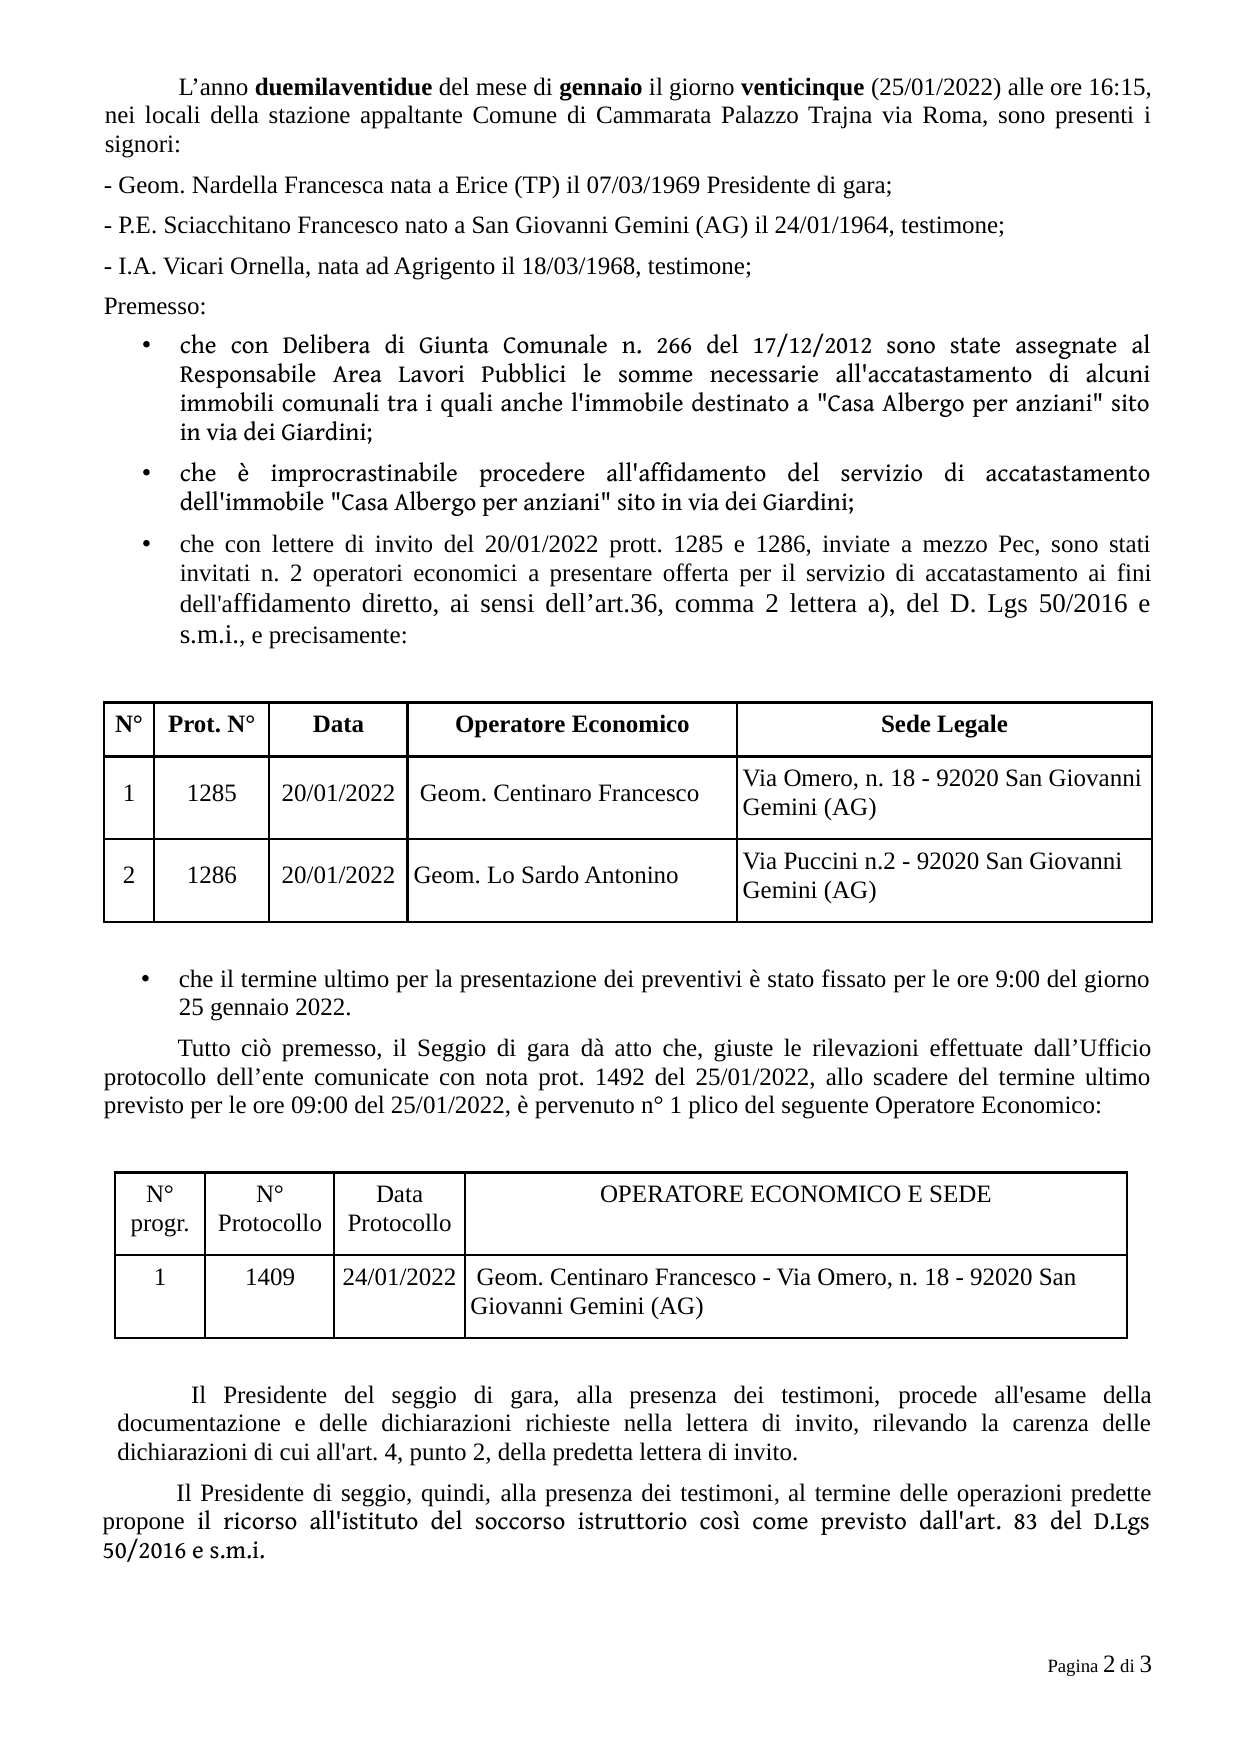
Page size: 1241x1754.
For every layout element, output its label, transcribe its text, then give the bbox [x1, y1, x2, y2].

list che il termine ultimo per la presentazione dei preventivi è stato fissato per le ore 9:00 del giorno 25 gennaio 2022. [141, 964, 1152, 1021]
text Tutto ciò premesso, il Seggio di gara dà atto che, giuste le rilevazioni effettuate dall’Ufficio protocollo dell’ente comunicate con nota prot. 1492 del 25/01/2022, allo scadere del termine ultimo previsto per le ore 09:00 del 25/01/2022, è pervenuto n° 1 plico del seguente Operatore Economico: [103, 1033, 1152, 1119]
table_cell Via Omero, n. 18 - 92020 San Giovanni Gemini (AG) [738, 758, 1151, 838]
text Il Presidente di seggio, quindi, alla presenza dei testimoni, al termine delle operazioni predette propone il ricorso all'istituto del soccorso istruttorio così come previsto dall'art. 83 del D.Lgs 50/2016 e s.m.i. [102, 1478, 1152, 1566]
table_cell Geom. Lo Sardo Antonino [409, 840, 736, 921]
table_cell 1 [116, 1256, 204, 1337]
text Premesso: [103, 291, 1152, 320]
text - I.A. Vicari Ornella, nata ad Agrigento il 18/03/1968, testimone; [103, 251, 1152, 280]
text - P.E. Sciacchitano Francesco nato a San Giovanni Gemini (AG) il 24/01/1964, testimone; [103, 210, 1152, 239]
table_header Operatore Economico [409, 704, 736, 755]
table_cell Via Puccini n.2 - 92020 San Giovanni Gemini (AG) [738, 840, 1151, 921]
table_cell Geom. Centinaro Francesco [409, 758, 736, 838]
text Il Presidente del seggio di gara, alla presenza dei testimoni, procede all'esame della documentazione e delle dichiarazioni richieste nella lettera di invito, rilevando la carenza delle dichiarazioni di cui all'art. 4, punto 2, della predetta lettera di invito. [117, 1380, 1152, 1466]
text - Geom. Nardella Francesca nata a Erice (TP) il 07/03/1969 Presidente di gara; [103, 170, 1152, 199]
table_cell 1286 [155, 840, 268, 921]
table_cell 20/01/2022 [270, 840, 406, 921]
table_header OPERATORE ECONOMICO E SEDE [466, 1174, 1126, 1254]
table_cell 20/01/2022 [270, 758, 406, 838]
table_header Data Protocollo [335, 1174, 464, 1254]
text L’anno duemilaventidue del mese di gennaio il giorno venticinque (25/01/2022) alle ore 16:15, nei locali della stazione appaltante Comune di Cammarata Palazzo Trajna via Roma, sono presenti i signori: [104, 72, 1152, 158]
table_header N° Protocollo [206, 1174, 333, 1254]
table_header N° [105, 704, 153, 755]
table_cell Geom. Centinaro Francesco - Via Omero, n. 18 - 92020 San Giovanni Gemini (AG) [466, 1256, 1126, 1337]
table_cell 1409 [206, 1256, 333, 1337]
table_cell 1285 [155, 758, 268, 838]
table_cell 2 [105, 840, 153, 921]
list che con lettere di invito del 20/01/2022 prott. 1285 e 1286, inviate a mezzo Pec, sono stati invitati n. 2 operatori economici a presentare offerta per il servizio di accatastamento ai fini dell'affidamento diretto, ai sensi dell’art.36, comma 2 lettera a), del D. Lgs 50/2016 e s.m.i., e precisamente: [142, 529, 1152, 649]
table_header Data [270, 704, 406, 755]
table_header Sede Legale [738, 704, 1151, 755]
table_header N° progr. [116, 1174, 204, 1254]
table_cell 24/01/2022 [335, 1256, 464, 1337]
table_cell 1 [105, 758, 153, 838]
list che con Delibera di Giunta Comunale n. 266 del 17/12/2012 sono state assegnate al Responsabile Area Lavori Pubblici le somme necessarie all'accatastamento di alcuni immobili comunali tra i quali anche l'immobile destinato a "Casa Albergo per anziani" sito in via dei Giardini; [142, 332, 1152, 448]
list che è improcrastinabile procedere all'affidamento del servizio di accatastamento dell'immobile "Casa Albergo per anziani" sito in via dei Giardini; [142, 459, 1152, 517]
table_header Prot. N° [155, 704, 268, 755]
